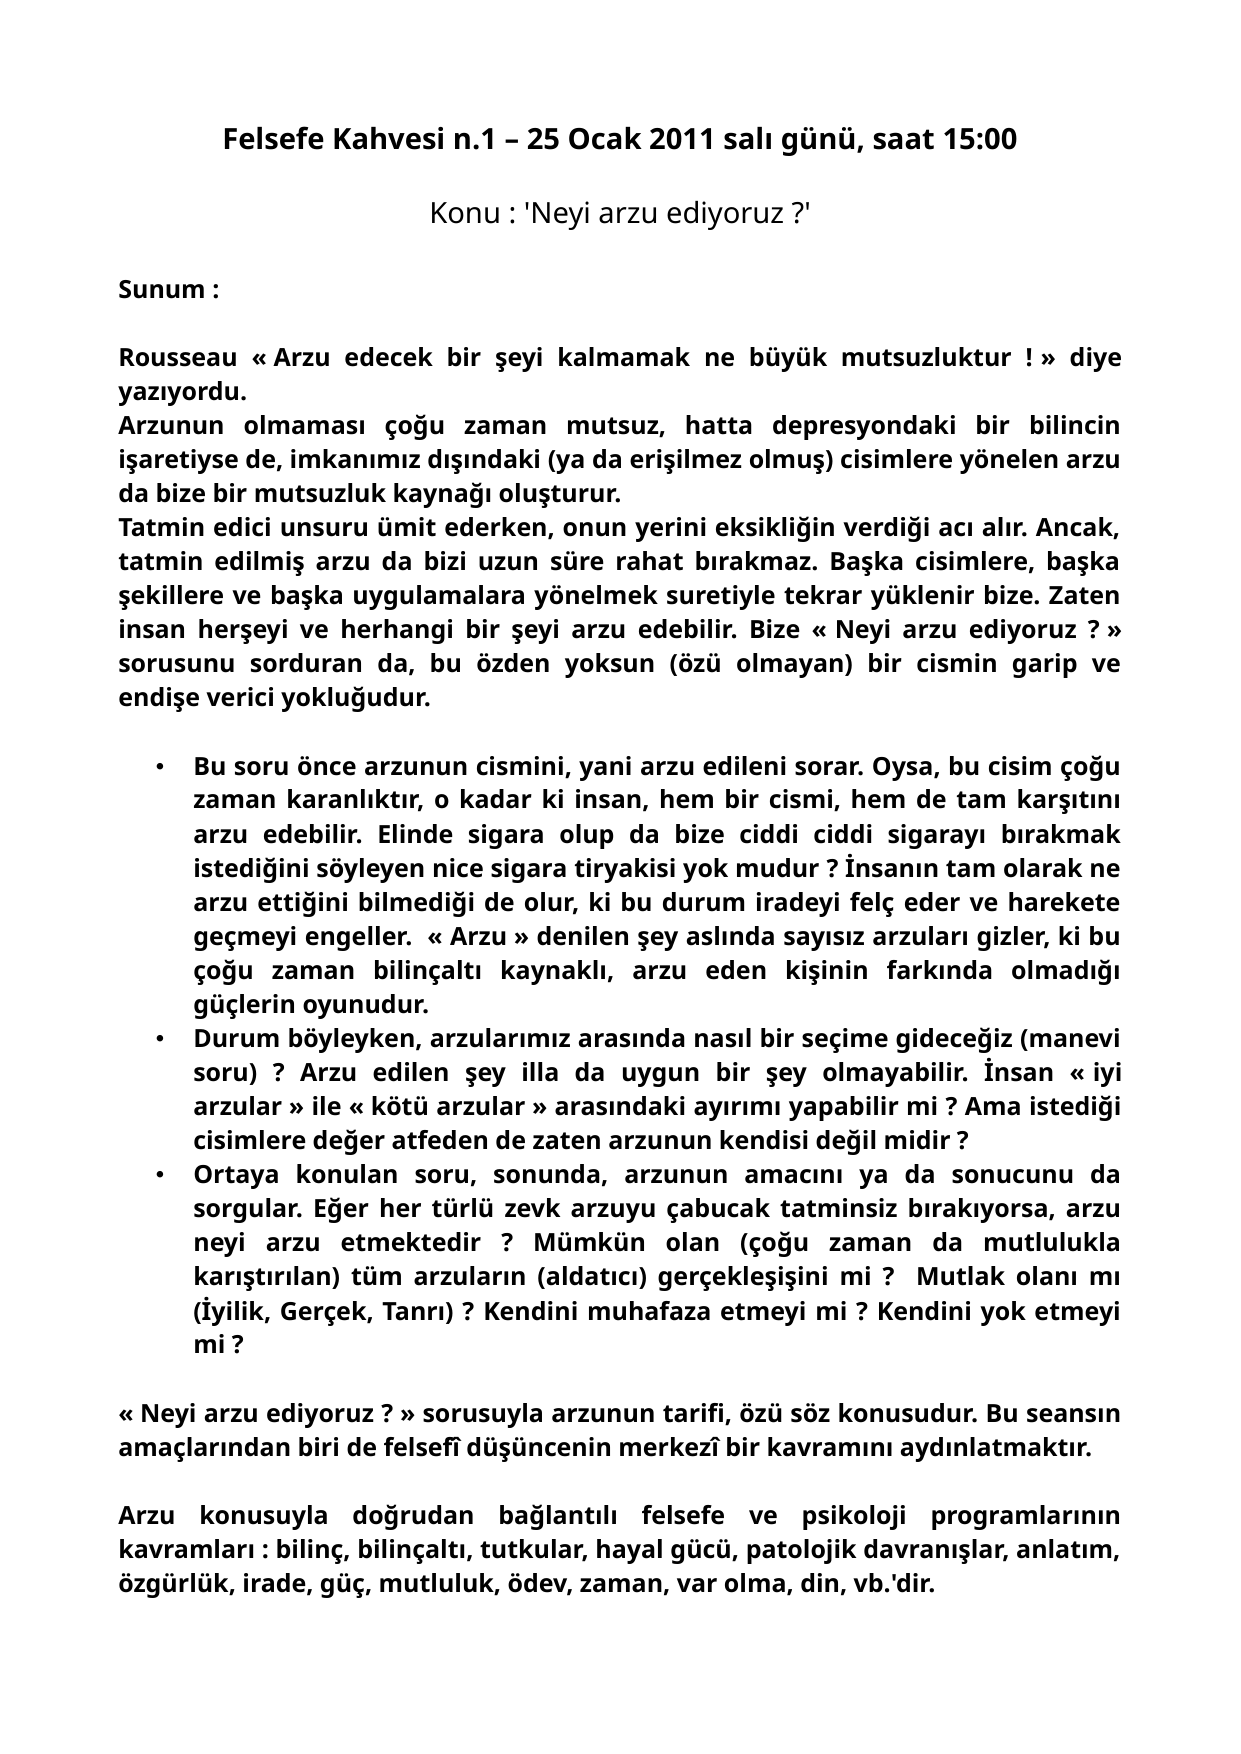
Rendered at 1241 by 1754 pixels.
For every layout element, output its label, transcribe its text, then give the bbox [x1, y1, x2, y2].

list Ortaya konulan soru, sonunda, arzunun amacını ya da sonucunu da sorgular. Eğer her türlü zevk arzuyu çabucak tatminsiz bırakıyorsa, arzu neyi arzu etmektedir ? Mümkün olan (çoğu zaman da mutlulukla karıştırılan) tüm arzuların (aldatıcı) gerçekleşişini mi ? Mutlak olanı mı (İyilik, Gerçek, Tanrı) ? Kendini muhafaza etmeyi mi ? Kendini yok etmeyi mi ? [156, 1157, 1122, 1361]
text Rousseau « Arzu edecek bir şeyi kalmamak ne büyük mutsuzluktur ! » diye yazıyordu. [118, 339, 1122, 407]
text Arzu konusuyla doğrudan bağlantılı felsefe ve psikoloji programlarının kavramları : bilinç, bilinçaltı, tutkular, hayal gücü, patolojik davranışlar, anlatım, özgürlük, irade, güç, mutluluk, ödev, zaman, var olma, din, vb.'dir. [118, 1497, 1122, 1600]
text Konu : 'Neyi arzu ediyoruz ?' [118, 192, 1122, 232]
text Tatmin edici unsuru ümit ederken, onun yerini eksikliğin verdiği acı alır. Ancak, tatmin edilmiş arzu da bizi uzun süre rahat bırakmaz. Başka cisimlere, başka şekillere ve başka uygulamalara yönelmek suretiyle tekrar yüklenir bize. Zaten insan herşeyi ve herhangi bir şeyi arzu edebilir. Bize « Neyi arzu ediyoruz ? » sorusunu sorduran da, bu özden yoksun (özü olmayan) bir cismin garip ve endişe verici yokluğudur. [118, 510, 1122, 714]
text Felsefe Kahvesi n.1 – 25 Ocak 2011 salı günü, saat 15:00 [118, 118, 1122, 158]
text Arzunun olmaması çoğu zaman mutsuz, hatta depresyondaki bir bilincin işaretiyse de, imkanımız dışındaki (ya da erişilmez olmuş) cisimlere yönelen arzu da bize bir mutsuzluk kaynağı oluşturur. [118, 407, 1122, 510]
list Bu soru önce arzunun cismini, yani arzu edileni sorar. Oysa, bu cisim çoğu zaman karanlıktır, o kadar ki insan, hem bir cismi, hem de tam karşıtını arzu edebilir. Elinde sigara olup da bize ciddi ciddi sigarayı bırakmak istediğini söyleyen nice sigara tiryakisi yok mudur ? İnsanın tam olarak ne arzu ettiğini bilmediği de olur, ki bu durum iradeyi felç eder ve harekete geçmeyi engeller. « Arzu » denilen şey aslında sayısız arzuları gizler, ki bu çoğu zaman bilinçaltı kaynaklı, arzu eden kişinin farkında olmadığı güçlerin oyunudur. [156, 748, 1122, 1021]
list Durum böyleyken, arzularımız arasında nasıl bir seçime gideceğiz (manevi soru) ? Arzu edilen şey illa da uygun bir şey olmayabilir. İnsan « iyi arzular » ile « kötü arzular » arasındaki ayırımı yapabilir mi ? Ama istediği cisimlere değer atfeden de zaten arzunun kendisi değil midir ? [156, 1021, 1122, 1157]
text Sunum : [118, 271, 1122, 305]
text « Neyi arzu ediyoruz ? » sorusuyla arzunun tarifi, özü söz konusudur. Bu seansın amaçlarından biri de felsefî düşüncenin merkezî bir kavramını aydınlatmaktır. [118, 1395, 1122, 1463]
